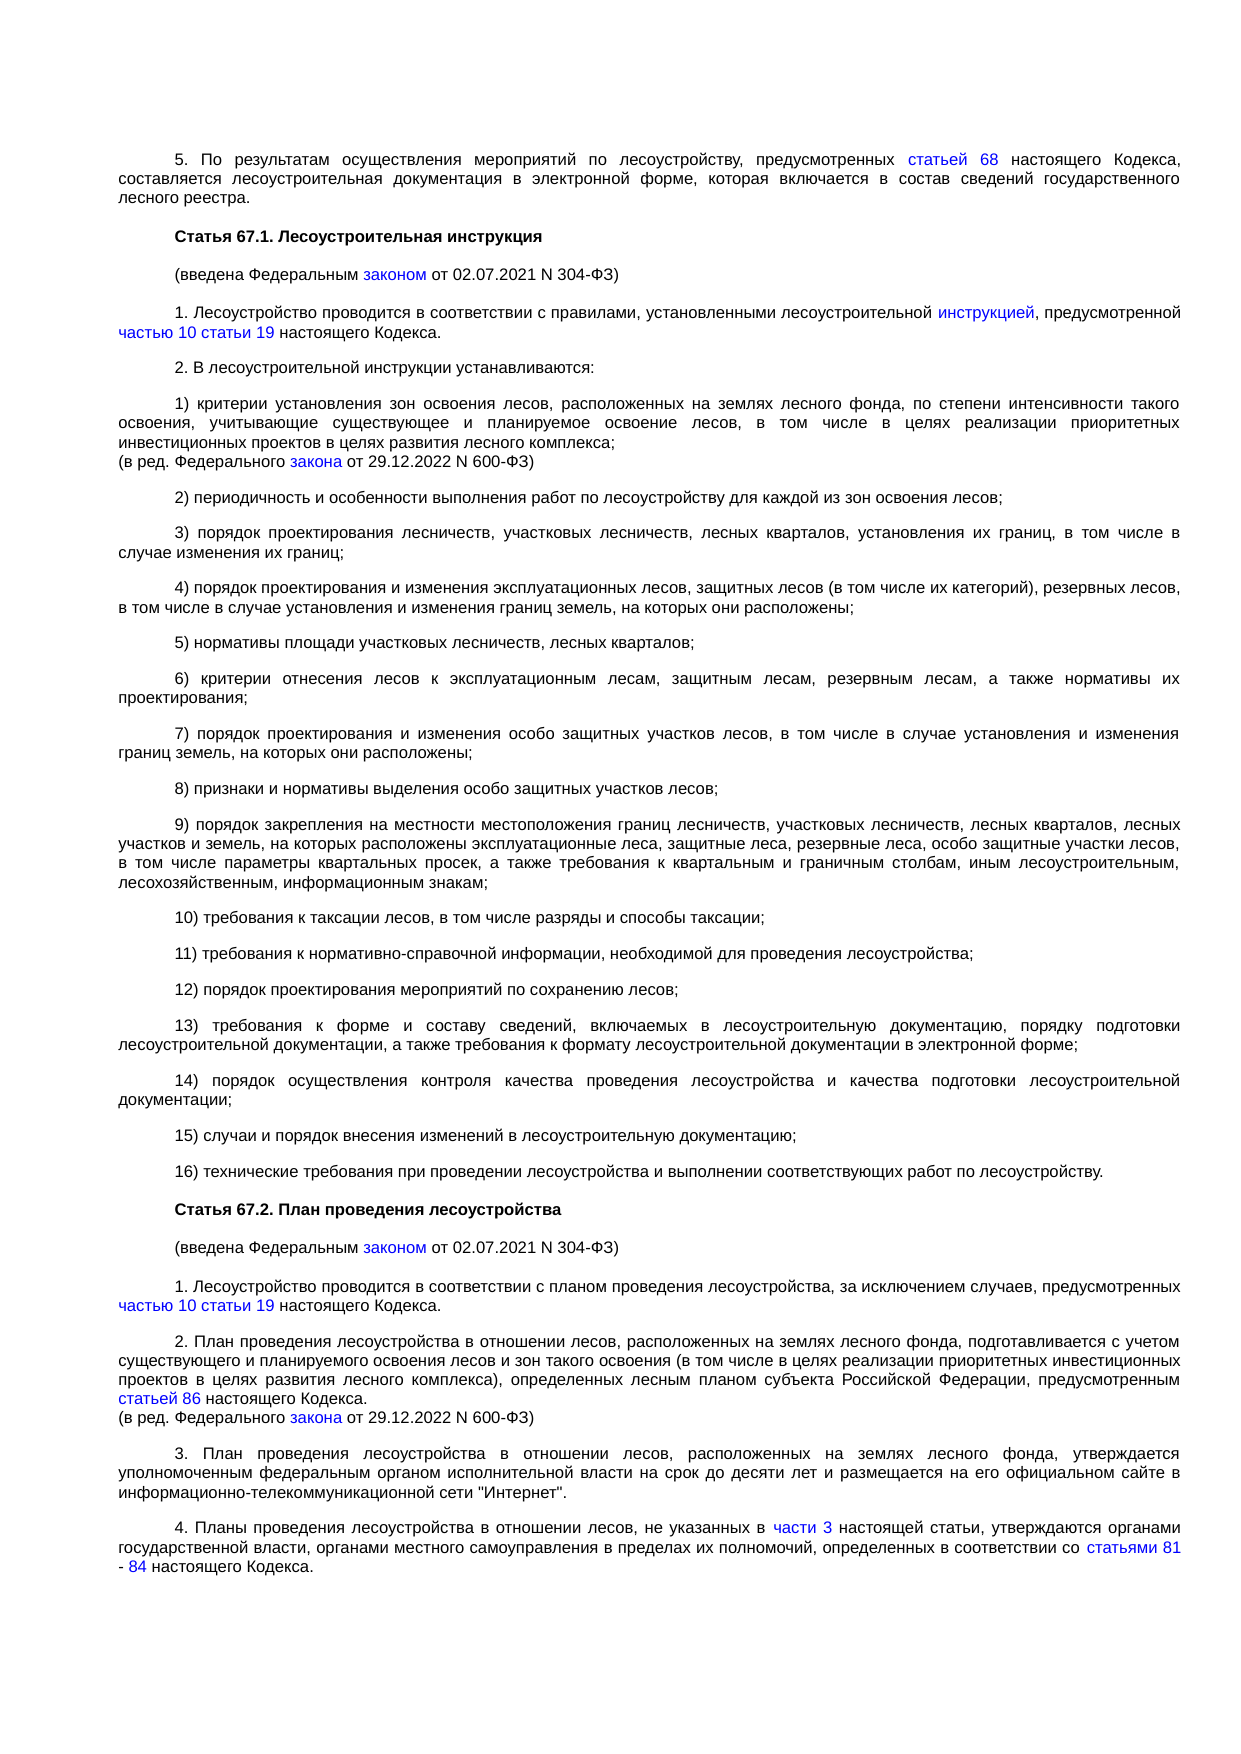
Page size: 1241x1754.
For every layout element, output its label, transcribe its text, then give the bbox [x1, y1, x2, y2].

text 15) случаи и порядок внесения изменений в лесоустроительную документацию; [118, 1126, 1181, 1145]
text (введена Федеральным законом от 02.07.2021 N 304-ФЗ) [118, 1238, 1181, 1257]
text 7) порядок проектирования и изменения особо защитных участков лесов, в том числе в случае установления и изменения границ земель, на которых они расположены; [118, 724, 1181, 762]
subtitle Статья 67.2. План проведения лесоустройства [118, 1200, 1181, 1219]
text 4) порядок проектирования и изменения эксплуатационных лесов, защитных лесов (в том числе их категорий), резервных лесов, в том числе в случае установления и изменения границ земель, на которых они расположены; [118, 578, 1181, 617]
text 16) технические требования при проведении лесоустройства и выполнении соответствующих работ по лесоустройству. [118, 1162, 1181, 1181]
text (в ред. Федерального закона от 29.12.2022 N 600-ФЗ) [118, 1408, 1181, 1427]
subtitle Статья 67.1. Лесоустроительная инструкция [118, 227, 1181, 246]
text 1) критерии установления зон освоения лесов, расположенных на землях лесного фонда, по степени интенсивности такого освоения, учитывающие существующее и планируемое освоение лесов, в том числе в целях реализации приоритетных инвестиционных проектов в целях развития лесного комплекса; [118, 394, 1181, 452]
text (в ред. Федерального закона от 29.12.2022 N 600-ФЗ) [118, 452, 1181, 471]
text 10) требования к таксации лесов, в том числе разряды и способы таксации; [118, 908, 1181, 927]
text 5) нормативы площади участковых лесничеств, лесных кварталов; [118, 633, 1181, 652]
text 5. По результатам осуществления мероприятий по лесоустройству, предусмотренных статьей 68 настоящего Кодекса, составляется лесоустроительная документация в электронной форме, которая включается в состав сведений государственного лесного реестра. [118, 150, 1181, 207]
text 8) признаки и нормативы выделения особо защитных участков лесов; [118, 779, 1181, 798]
text 4. Планы проведения лесоустройства в отношении лесов, не указанных в части 3 настоящей статьи, утверждаются органами государственной власти, органами местного самоуправления в пределах их полномочий, определенных в соответствии со статьями 81 - 84 настоящего Кодекса. [118, 1518, 1181, 1576]
text 9) порядок закрепления на местности местоположения границ лесничеств, участковых лесничеств, лесных кварталов, лесных участков и земель, на которых расположены эксплуатационные леса, защитные леса, резервные леса, особо защитные участки лесов, в том числе параметры квартальных просек, а также требования к квартальным и граничным столбам, иным лесоустроительным, лесохозяйственным, информационным знакам; [118, 815, 1181, 892]
text 13) требования к форме и составу сведений, включаемых в лесоустроительную документацию, порядку подготовки лесоустроительной документации, а также требования к формату лесоустроительной документации в электронной форме; [118, 1016, 1181, 1054]
text 2) периодичность и особенности выполнения работ по лесоустройству для каждой из зон освоения лесов; [118, 487, 1181, 507]
text 2. План проведения лесоустройства в отношении лесов, расположенных на землях лесного фонда, подготавливается с учетом существующего и планируемого освоения лесов и зон такого освоения (в том числе в целях реализации приоритетных инвестиционных проектов в целях развития лесного комплекса), определенных лесным планом субъекта Российской Федерации, предусмотренным статьей 86 настоящего Кодекса. [118, 1332, 1181, 1408]
text 14) порядок осуществления контроля качества проведения лесоустройства и качества подготовки лесоустроительной документации; [118, 1071, 1181, 1109]
text 2. В лесоустроительной инструкции устанавливаются: [118, 358, 1181, 377]
text 1. Лесоустройство проводится в соответствии с планом проведения лесоустройства, за исключением случаев, предусмотренных частью 10 статьи 19 настоящего Кодекса. [118, 1277, 1181, 1315]
text 6) критерии отнесения лесов к эксплуатационным лесам, защитным лесам, резервным лесам, а также нормативы их проектирования; [118, 669, 1181, 707]
text 12) порядок проектирования мероприятий по сохранению лесов; [118, 980, 1181, 999]
text 11) требования к нормативно-справочной информации, необходимой для проведения лесоустройства; [118, 944, 1181, 963]
text 3. План проведения лесоустройства в отношении лесов, расположенных на землях лесного фонда, утверждается уполномоченным федеральным органом исполнительной власти на срок до десяти лет и размещается на его официальном сайте в информационно-телекоммуникационной сети "Интернет". [118, 1444, 1181, 1502]
text (введена Федеральным законом от 02.07.2021 N 304-ФЗ) [118, 265, 1181, 284]
text 3) порядок проектирования лесничеств, участковых лесничеств, лесных кварталов, установления их границ, в том числе в случае изменения их границ; [118, 523, 1181, 562]
text 1. Лесоустройство проводится в соответствии с правилами, установленными лесоустроительной инструкцией, предусмотренной частью 10 статьи 19 настоящего Кодекса. [118, 303, 1181, 342]
